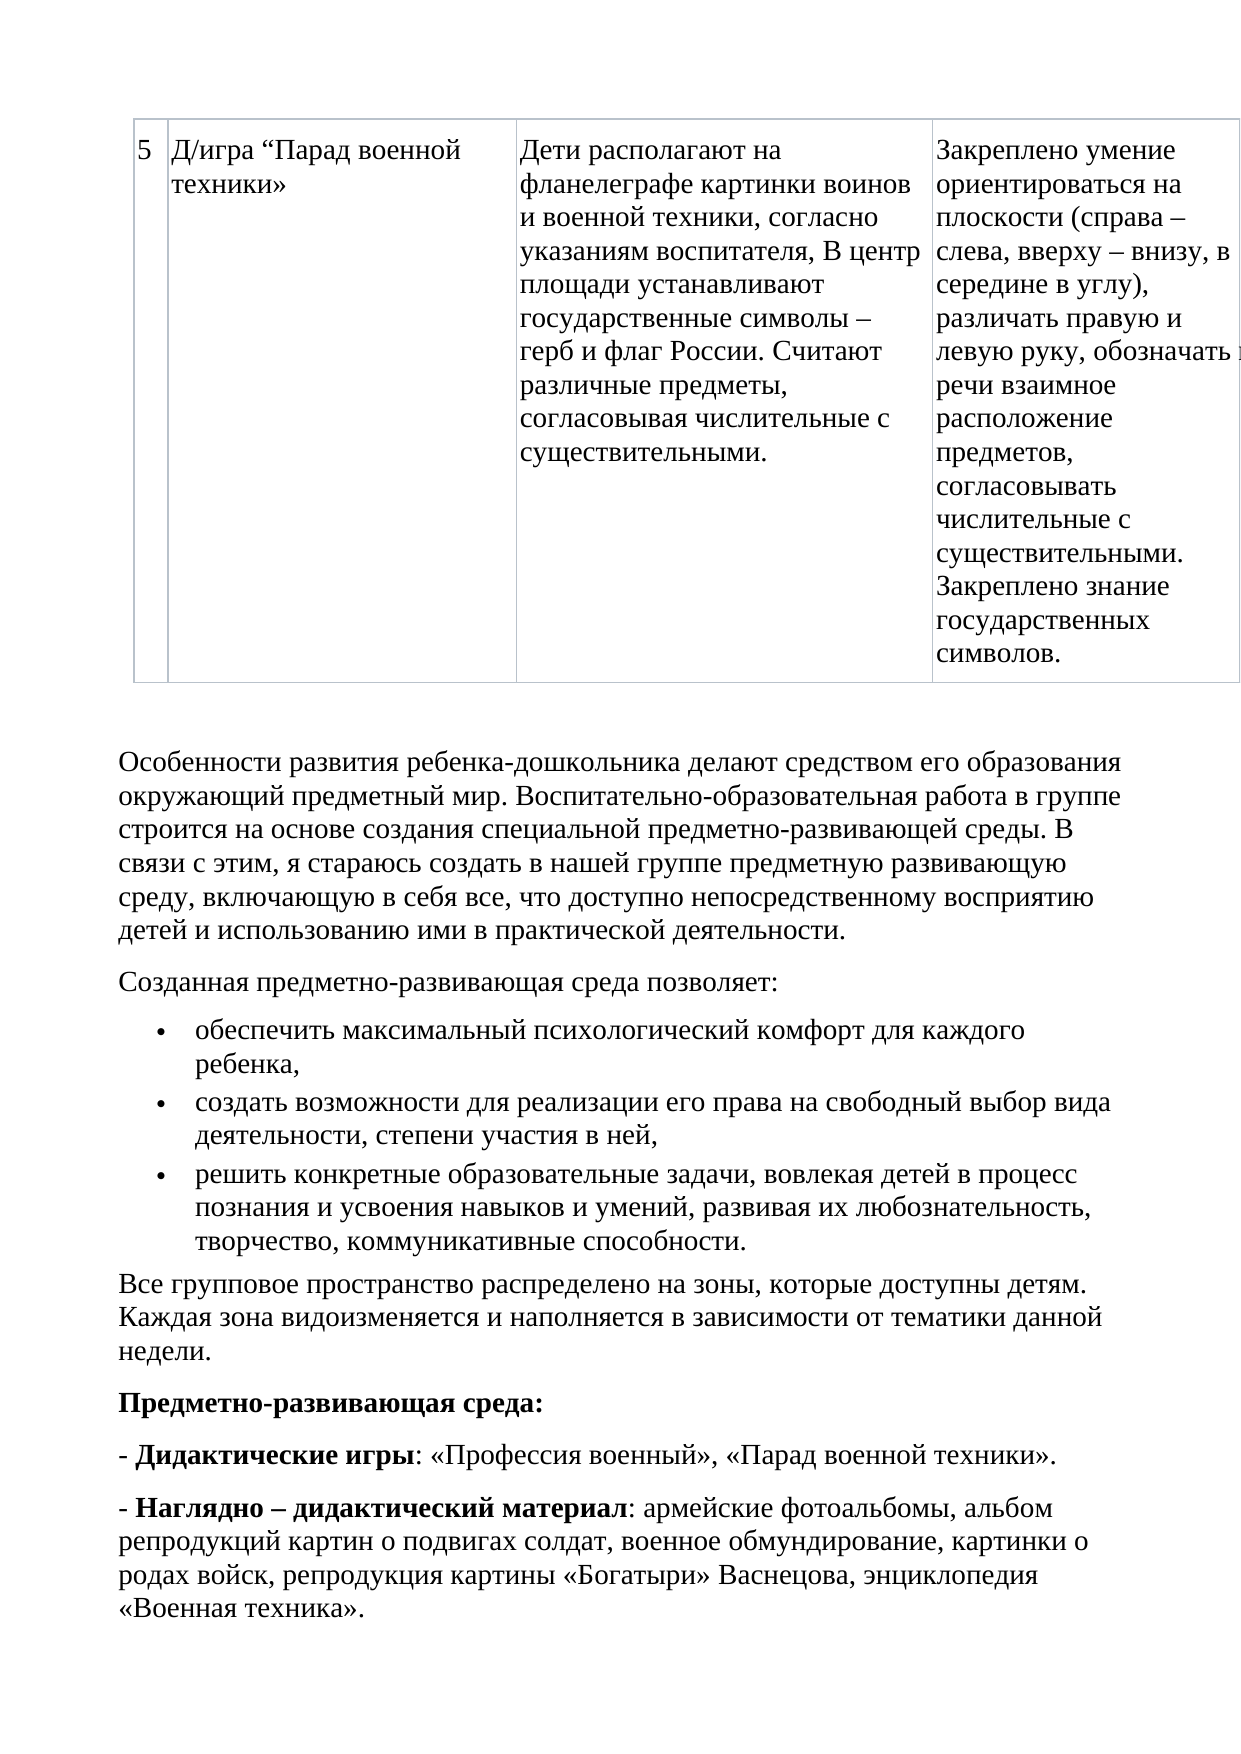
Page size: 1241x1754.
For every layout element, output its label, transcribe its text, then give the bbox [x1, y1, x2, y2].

table_cell 5 [135, 120, 167, 681]
text - Дидактические игры: «Профессия военный», «Парад военной техники». [118, 1437, 1122, 1471]
list решить конкретные образовательные задачи, вовлекая детей в процесс познания и усвоения навыков и умений, развивая их любознательность, творчество, коммуникативные способности. [157, 1156, 1122, 1256]
text Созданная предметно-развивающая среда позволяет: [118, 964, 1122, 998]
text Все групповое пространство распределено на зоны, которые доступны детям. Каждая зона видоизменяется и наполняется в зависимости от тематики данной недели. [118, 1266, 1122, 1366]
text - Наглядно – дидактический материал: армейские фотоальбомы, альбом репродукций картин о подвигах солдат, военное обмундирование, картинки о родах войск, репродукция картины «Богатыри» Васнецова, энциклопедия «Военная техника». [118, 1490, 1122, 1624]
text Особенности развития ребенка-дошкольника делают средством его образования окружающий предметный мир. Воспитательно-образовательная работа в группе строится на основе создания специальной предметно-развивающей среды. В связи с этим, я стараюсь создать в нашей группе предметную развивающую среду, включающую в себя все, что доступно непосредственному восприятию детей и использованию ими в практической деятельности. [118, 744, 1122, 946]
table_cell Закреплено умение ориентироваться на плоскости (справа – слева, вверху – внизу, в середине в углу), различать правую и левую руку, обозначать в речи взаимное расположение предметов, согласовывать числительные с существительными. Закреплено знание государственных символов. [933, 120, 1239, 681]
list обеспечить максимальный психологический комфорт для каждого ребенка, [157, 1012, 1122, 1079]
list создать возможности для реализации его права на свободный выбор вида деятельности, степени участия в ней, [157, 1084, 1122, 1151]
text Предметно-развивающая среда: [118, 1385, 1122, 1419]
table_cell Дети располагают на фланелеграфе картинки воинов и военной техники, согласно указаниям воспитателя, В центр площади устанавливают государственные символы – герб и флаг России. Считают различные предметы, согласовывая числительные с существительными. [517, 120, 932, 681]
table_cell Д/игра “Парад военной техники» [169, 120, 516, 681]
